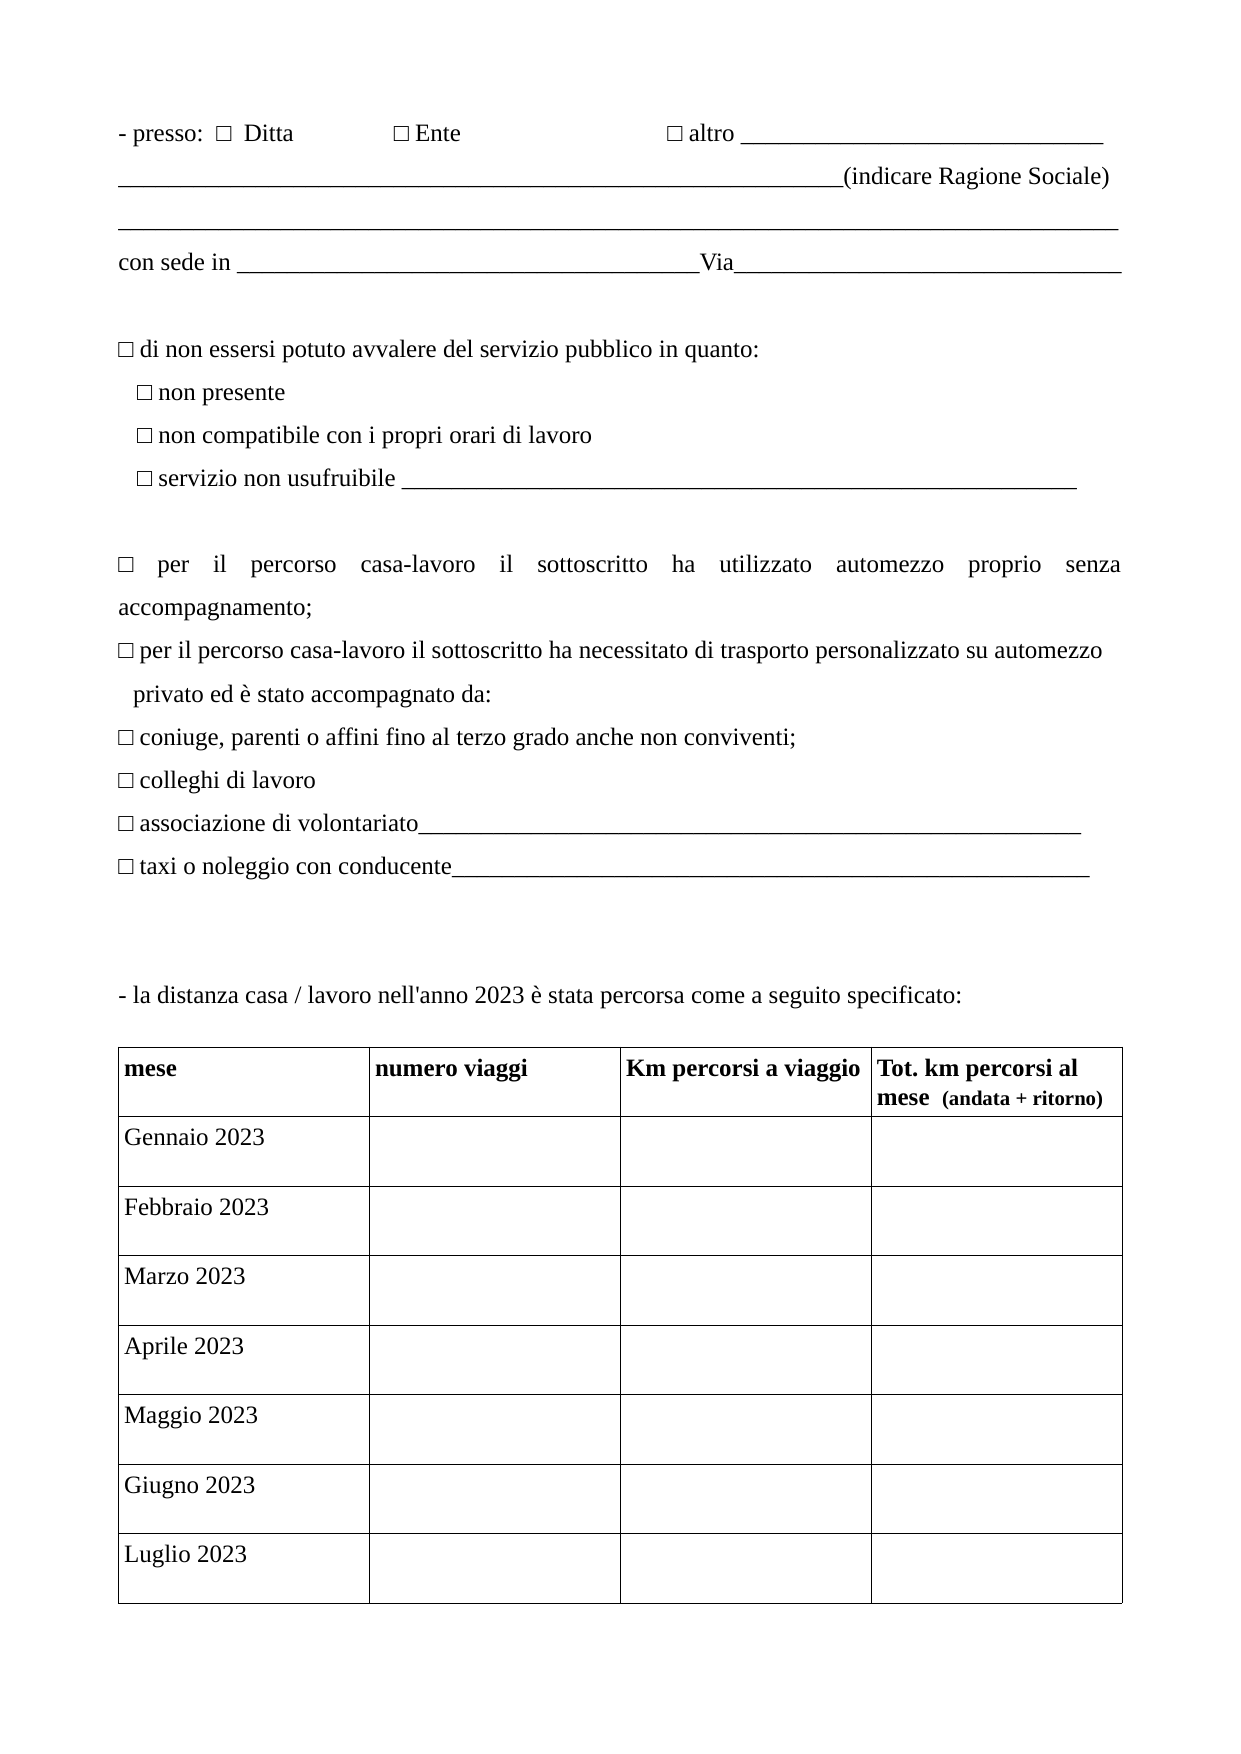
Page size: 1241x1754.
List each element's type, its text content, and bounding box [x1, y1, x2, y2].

table_cell [621, 1395, 871, 1463]
table_cell [370, 1326, 620, 1394]
table_header Tot. km percorsi al mese (andata + ritorno) [872, 1048, 1122, 1116]
text □ associazione di volontariato_____________________________________________________ [118, 808, 1122, 837]
table_cell [621, 1326, 871, 1394]
text - presso: □ Ditta □ Ente □ altro _____________________________ [118, 118, 1122, 147]
table_cell [370, 1465, 620, 1533]
table_cell Maggio 2023 [119, 1395, 369, 1463]
table_cell [621, 1465, 871, 1533]
table_cell [621, 1117, 871, 1186]
table_cell Febbraio 2023 [119, 1187, 369, 1255]
table_header Km percorsi a viaggio [621, 1048, 871, 1116]
text □ per il percorso casa-lavoro il sottoscritto ha utilizzato automezzo proprio senza accompagnamento; [118, 549, 1122, 621]
text □ per il percorso casa-lavoro il sottoscritto ha necessitato di trasporto personalizzato su automezzo privato ed è stato accompagnato da: [118, 636, 1122, 707]
text □ non compatibile con i propri orari di lavoro [118, 420, 1122, 449]
table_cell [872, 1326, 1122, 1394]
table_cell Marzo 2023 [119, 1256, 369, 1324]
text □ servizio non usufruibile ______________________________________________________ [118, 463, 1122, 492]
table_cell [872, 1117, 1122, 1186]
table_cell [621, 1256, 871, 1324]
table_cell [872, 1465, 1122, 1533]
table_cell [370, 1187, 620, 1255]
table_cell [872, 1256, 1122, 1324]
table_cell Gennaio 2023 [119, 1117, 369, 1186]
table_header numero viaggi [370, 1048, 620, 1116]
table_cell Giugno 2023 [119, 1465, 369, 1533]
table_cell [872, 1187, 1122, 1255]
table_cell [621, 1534, 871, 1602]
text □ non presente [118, 377, 1122, 406]
table_cell Luglio 2023 [119, 1534, 369, 1602]
table_cell Aprile 2023 [119, 1326, 369, 1394]
text __________________________________________________________(indicare Ragione Sociale) ________________________________________________________________________________ [118, 161, 1122, 233]
table_cell [872, 1395, 1122, 1463]
table_cell [370, 1117, 620, 1186]
table_cell [370, 1534, 620, 1602]
text □ coniuge, parenti o affini fino al terzo grado anche non conviventi; [118, 722, 1122, 751]
text □ di non essersi potuto avvalere del servizio pubblico in quanto: [118, 334, 1122, 362]
table_cell [872, 1534, 1122, 1602]
text □ colleghi di lavoro [118, 765, 1122, 794]
table_cell [370, 1256, 620, 1324]
text con sede in _____________________________________Via_______________________________ [118, 247, 1122, 276]
text □ taxi o noleggio con conducente___________________________________________________ [118, 851, 1122, 880]
text - la distanza casa / lavoro nell'anno 2023 è stata percorsa come a seguito specificato: [118, 981, 1122, 1009]
table_cell [621, 1187, 871, 1255]
table_header mese [119, 1048, 369, 1116]
table_cell [370, 1395, 620, 1463]
